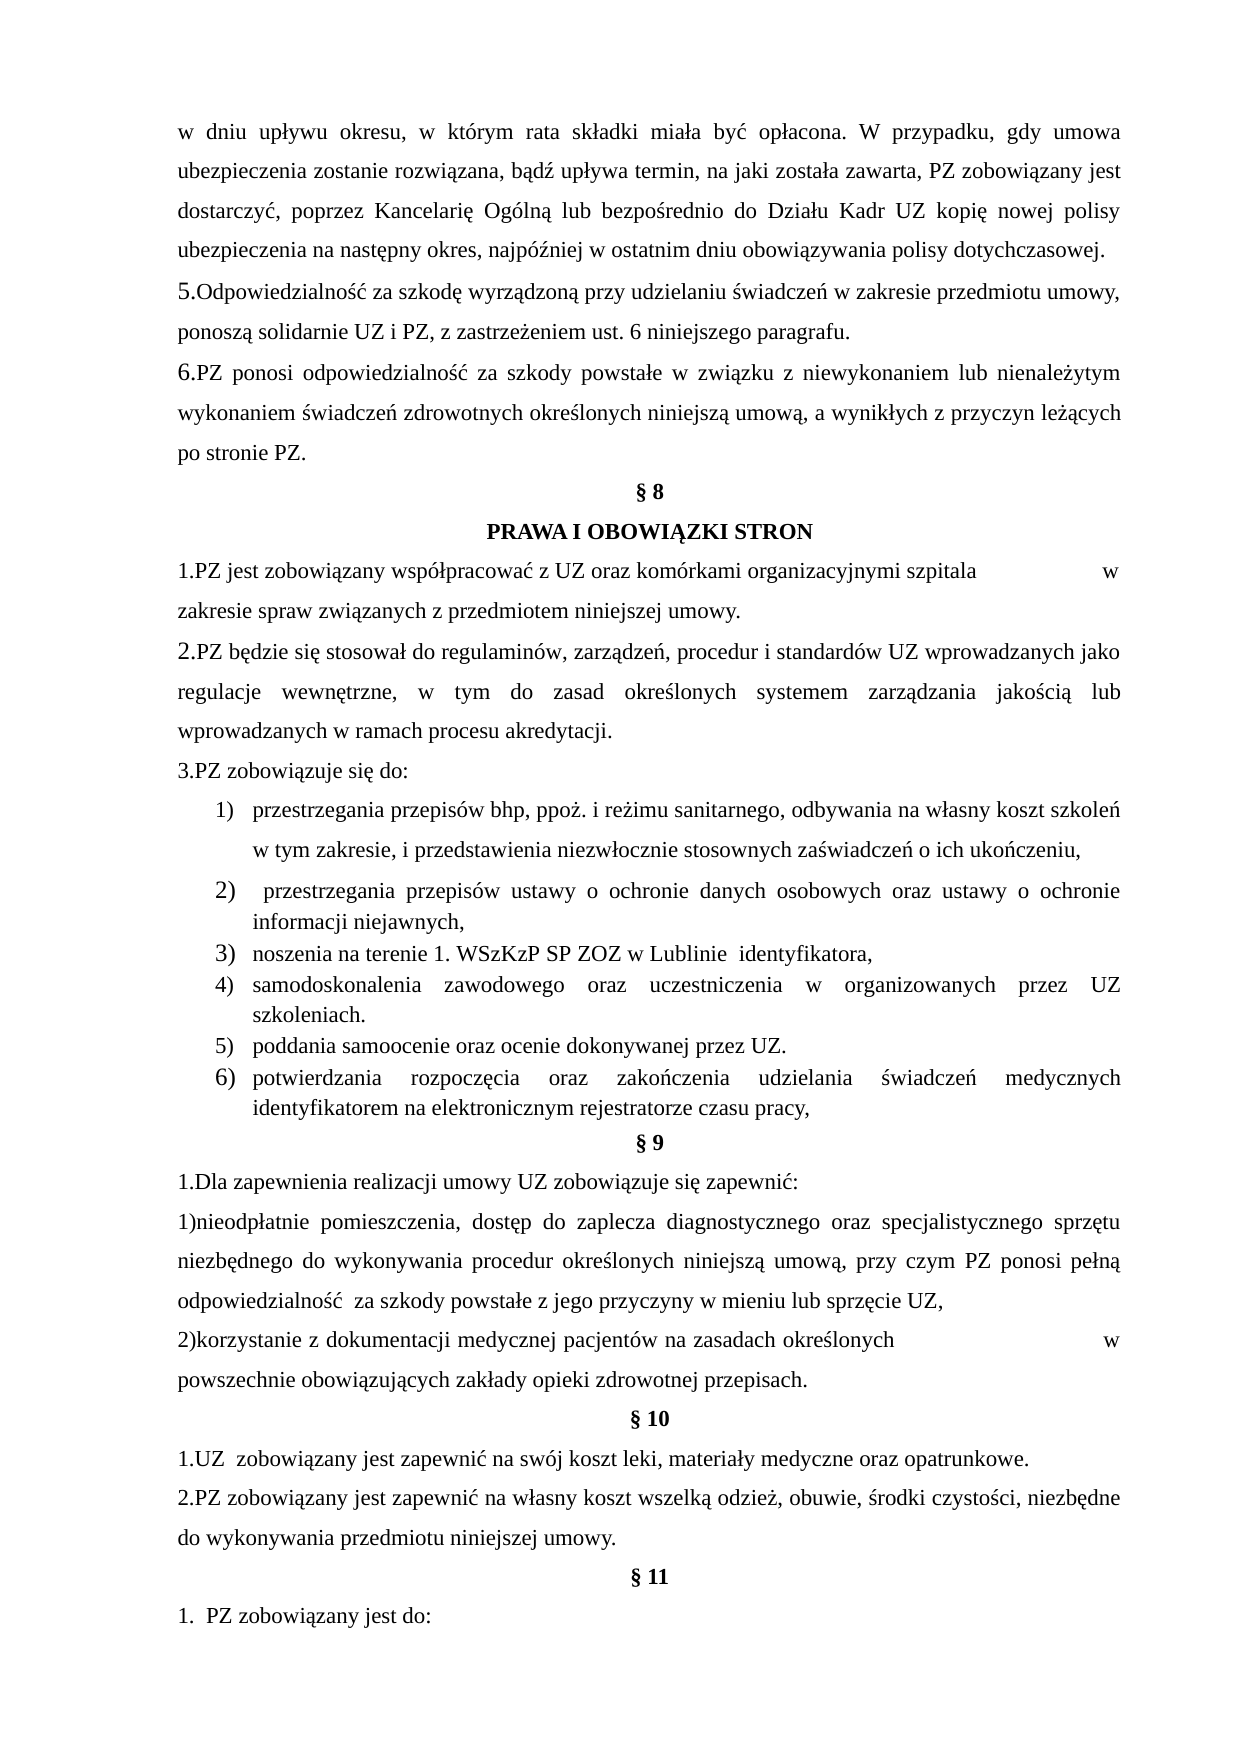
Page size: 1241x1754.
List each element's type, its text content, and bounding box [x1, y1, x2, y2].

list korzystanie z dokumentacji medycznej pacjentów na zasadach określonych w powszechnie obowiązujących zakłady opieki zdrowotnej przepisach. [177, 1326, 1122, 1392]
list Dla zapewnienia realizacji umowy UZ zobowiązuje się zapewnić: [177, 1168, 1122, 1195]
list UZ zobowiązany jest zapewnić na swój koszt leki, materiały medyczne oraz opatrunkowe. [177, 1445, 1122, 1471]
list PZ jest zobowiązany współpracować z UZ oraz komórkami organizacyjnymi szpitala w zakresie spraw związanych z przedmiotem niniejszej umowy. [177, 557, 1122, 623]
text § 11 [177, 1563, 1122, 1589]
list w dniu upływu okresu, w którym rata składki miała być opłacona. W przypadku, gdy umowa ubezpieczenia zostanie rozwiązana, bądź upływa termin, na jaki została zawarta, PZ zobowiązany jest dostarczyć, poprzez Kancelarię Ogólną lub bezpośrednio do Działu Kadr UZ kopię nowej polisy ubezpieczenia na następny okres, najpóźniej w ostatnim dniu obowiązywania polisy dotychczasowej. [177, 118, 1122, 263]
list PZ ponosi odpowiedzialność za szkody powstałe w związku z niewykonaniem lub nienależytym wykonaniem świadczeń zdrowotnych określonych niniejszą umową, a wynikłych z przyczyn leżących po stronie PZ. [177, 357, 1122, 465]
list noszenia na terenie 1. WSzKzP SP ZOZ w Lublinie identyfikatora, [215, 938, 1122, 967]
text § 10 [177, 1405, 1122, 1432]
list PZ będzie się stosował do regulaminów, zarządzeń, procedur i standardów UZ wprowadzanych jako regulacje wewnętrzne, w tym do zasad określonych systemem zarządzania jakością lub wprowadzanych w ramach procesu akredytacji. [177, 636, 1122, 744]
list PZ zobowiązany jest do: [177, 1603, 1122, 1629]
text § 9 [177, 1129, 1122, 1155]
list PZ zobowiązuje się do: [177, 757, 1122, 783]
list przestrzegania przepisów ustawy o ochronie danych osobowych oraz ustawy o ochronie informacji niejawnych, [215, 875, 1122, 934]
list potwierdzania rozpoczęcia oraz zakończenia udzielania świadczeń medycznych identyfikatorem na elektronicznym rejestratorze czasu pracy, [215, 1062, 1122, 1121]
list Odpowiedzialność za szkodę wyrządzoną przy udzielaniu świadczeń w zakresie przedmiotu umowy, ponoszą solidarnie UZ i PZ, z zastrzeżeniem ust. 6 niniejszego paragrafu. [177, 276, 1122, 344]
list przestrzegania przepisów bhp, ppoż. i reżimu sanitarnego, odbywania na własny koszt szkoleń w tym zakresie, i przedstawienia niezwłocznie stosownych zaświadczeń o ich ukończeniu, [215, 796, 1122, 862]
text PRAWA I OBOWIĄZKI STRON [177, 518, 1122, 544]
text § 8 [177, 478, 1122, 504]
list samodoskonalenia zawodowego oraz uczestniczenia w organizowanych przez UZ szkoleniach. [215, 971, 1122, 1028]
list poddania samoocenie oraz ocenie dokonywanej przez UZ. [215, 1032, 1122, 1058]
list PZ zobowiązany jest zapewnić na własny koszt wszelką odzież, obuwie, środki czystości, niezbędne do wykonywania przedmiotu niniejszej umowy. [177, 1484, 1122, 1550]
list nieodpłatnie pomieszczenia, dostęp do zaplecza diagnostycznego oraz specjalistycznego sprzętu niezbędnego do wykonywania procedur określonych niniejszą umową, przy czym PZ ponosi pełną odpowiedzialność za szkody powstałe z jego przyczyny w mieniu lub sprzęcie UZ, [177, 1208, 1122, 1313]
